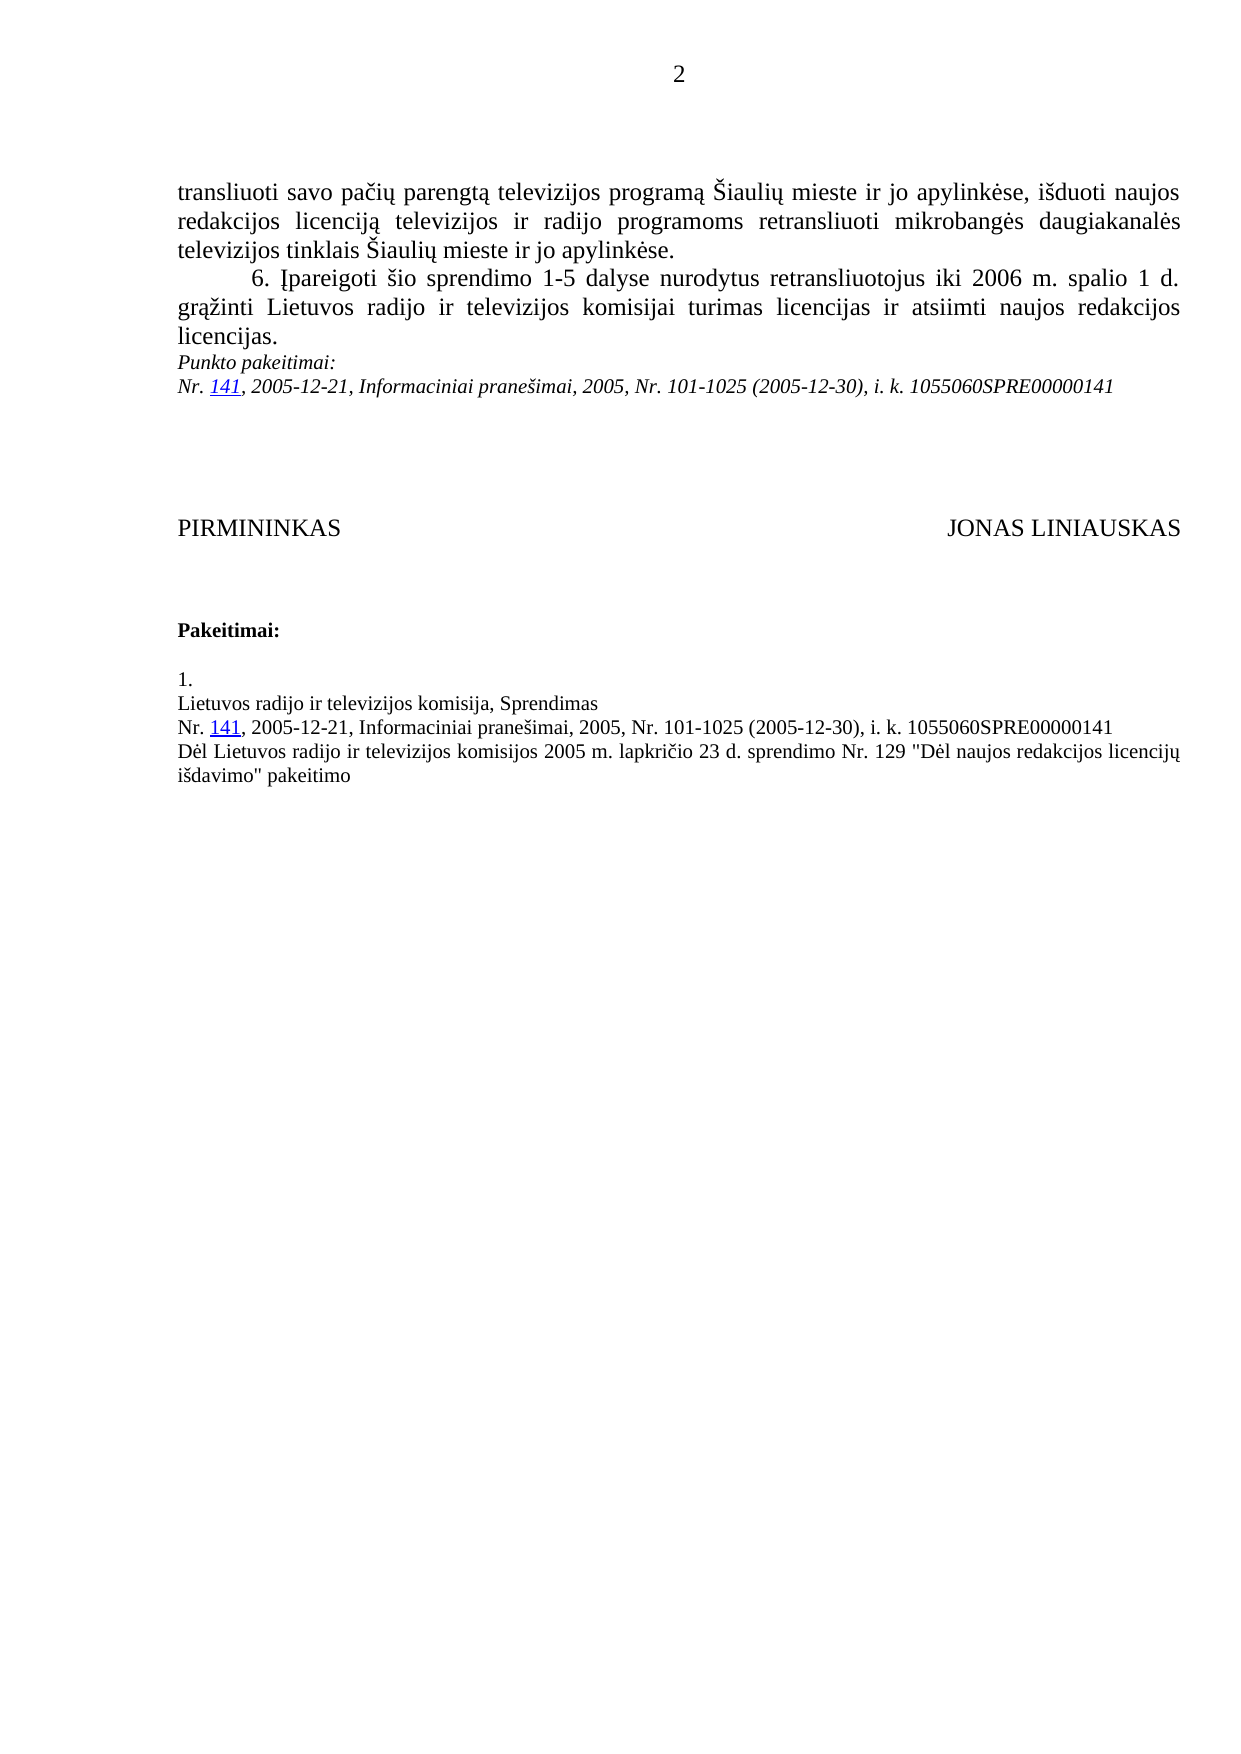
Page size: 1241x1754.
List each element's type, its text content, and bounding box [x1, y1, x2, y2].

text 1. [177, 667, 1181, 691]
text 6. Įpareigoti šio sprendimo 1-5 dalyse nurodytus retransliuotojus iki 2006 m. spalio 1 d. grąžinti Lietuvos radijo ir televizijos komisijai turimas licencijas ir atsiimti naujos redakcijos licencijas. [177, 263, 1181, 350]
text Punkto pakeitimai: [177, 350, 1181, 374]
text Lietuvos radijo ir televizijos komisija, Sprendimas [177, 691, 1181, 715]
text transliuoti savo pačių parengtą televizijos programą Šiaulių mieste ir jo apylinkėse, išduoti naujos redakcijos licenciją televizijos ir radijo programoms retransliuoti mikrobangės daugiakanalės televizijos tinklais Šiaulių mieste ir jo apylinkėse. [177, 177, 1181, 263]
text Dėl Lietuvos radijo ir televizijos komisijos 2005 m. lapkričio 23 d. sprendimo Nr. 129 "Dėl naujos redakcijos licencijų išdavimo" pakeitimo [177, 739, 1181, 787]
text PIRMININKAS JONAS LINIAUSKAS [177, 513, 1181, 542]
text Pakeitimai: [177, 618, 1181, 642]
text Nr. 141, 2005-12-21, Informaciniai pranešimai, 2005, Nr. 101-1025 (2005-12-30), i. k. 1055060SPRE00000141 [177, 374, 1181, 398]
text Nr. 141, 2005-12-21, Informaciniai pranešimai, 2005, Nr. 101-1025 (2005-12-30), i. k. 1055060SPRE00000141 [177, 715, 1181, 739]
